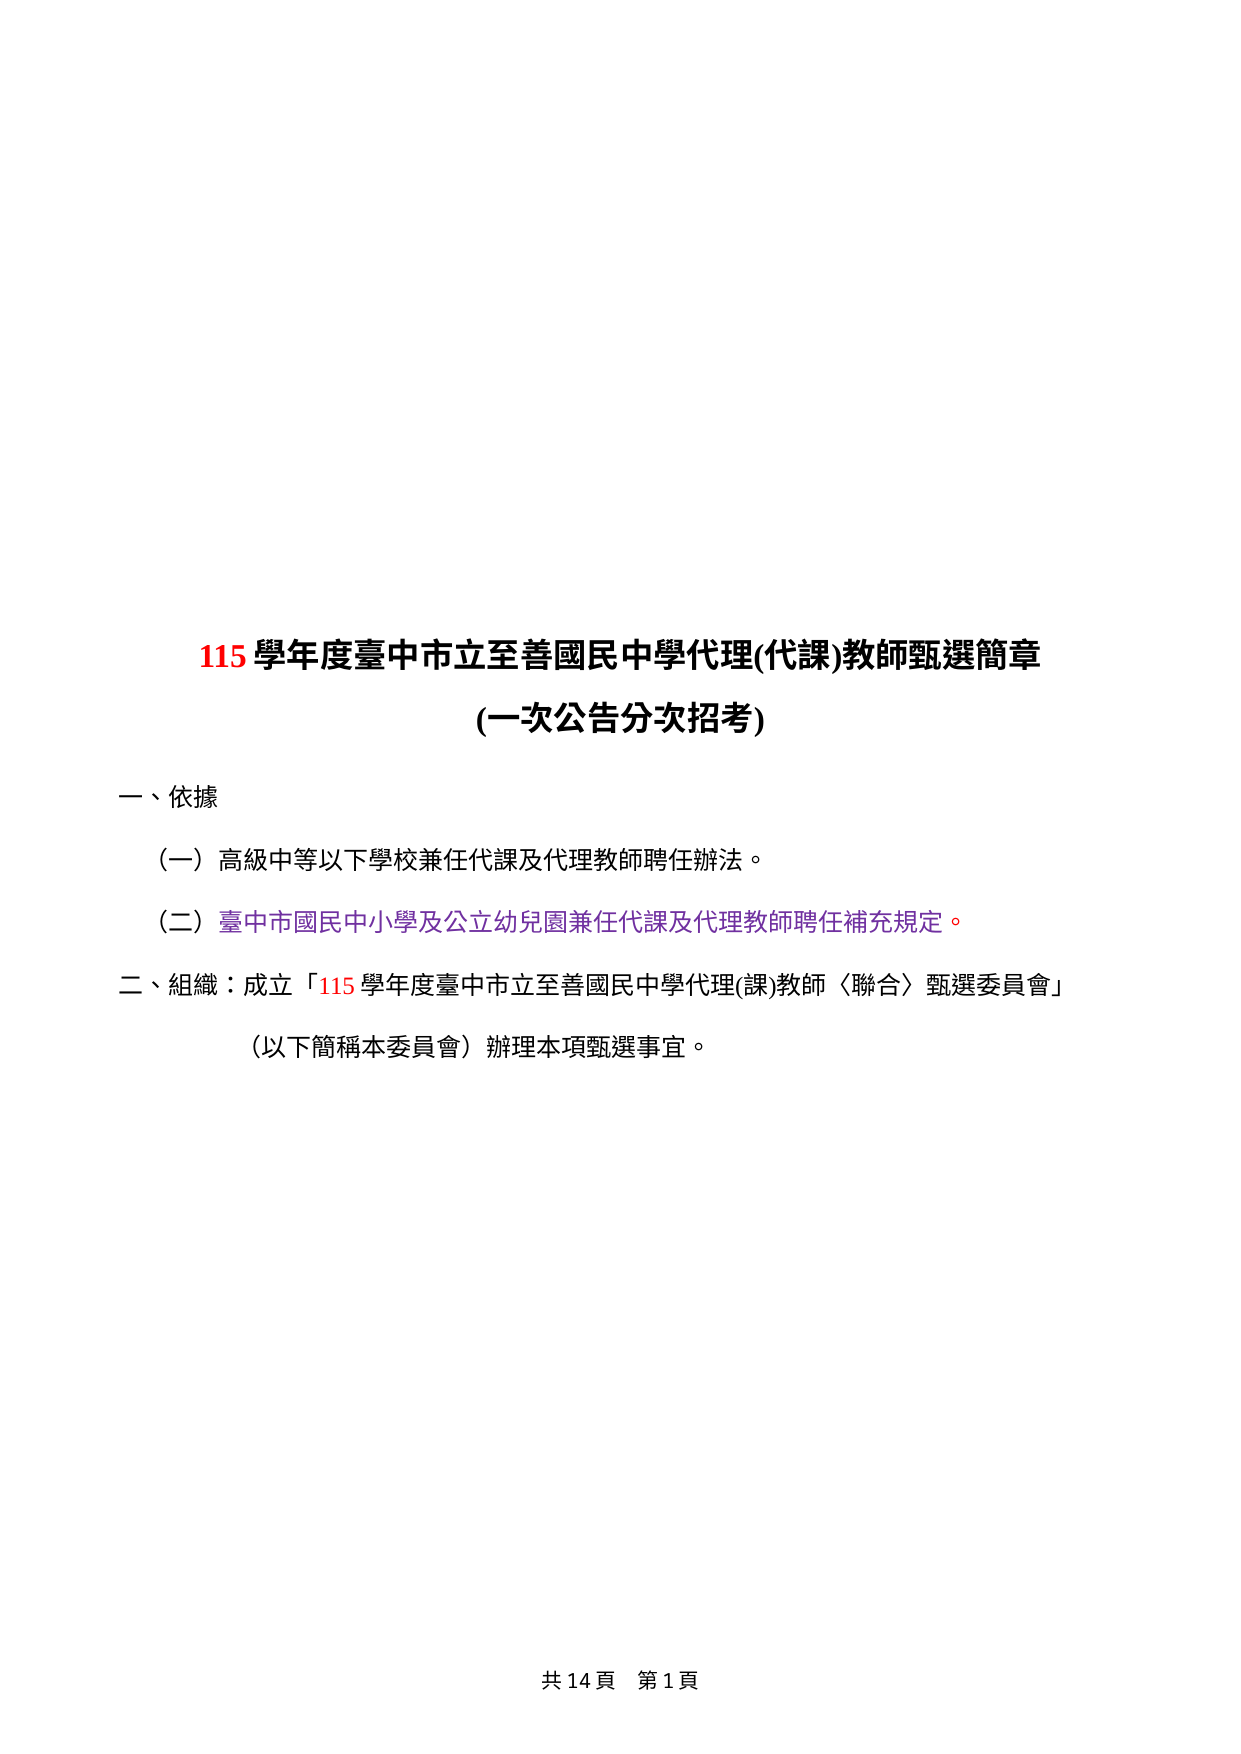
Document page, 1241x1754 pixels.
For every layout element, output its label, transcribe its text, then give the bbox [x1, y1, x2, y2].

text （一）高級中等以下學校兼任代課及代理教師聘任辦法。 [143, 817, 1122, 879]
text 二、組織：成立「115學年度臺中市立至善國民中學代理(課)教師〈聯合〉甄選委員會」（以下簡稱本委員會）辦理本項甄選事宜。 [118, 942, 1122, 1067]
text （二）臺中市國民中小學及公立幼兒園兼任代課及代理教師聘任補充規定。 [143, 879, 1122, 942]
text (一次公告分次招考) [118, 674, 1122, 737]
text 115學年度臺中市立至善國民中學代理(代課)教師甄選簡章 [118, 612, 1122, 674]
text 一、依據 [118, 754, 1122, 817]
